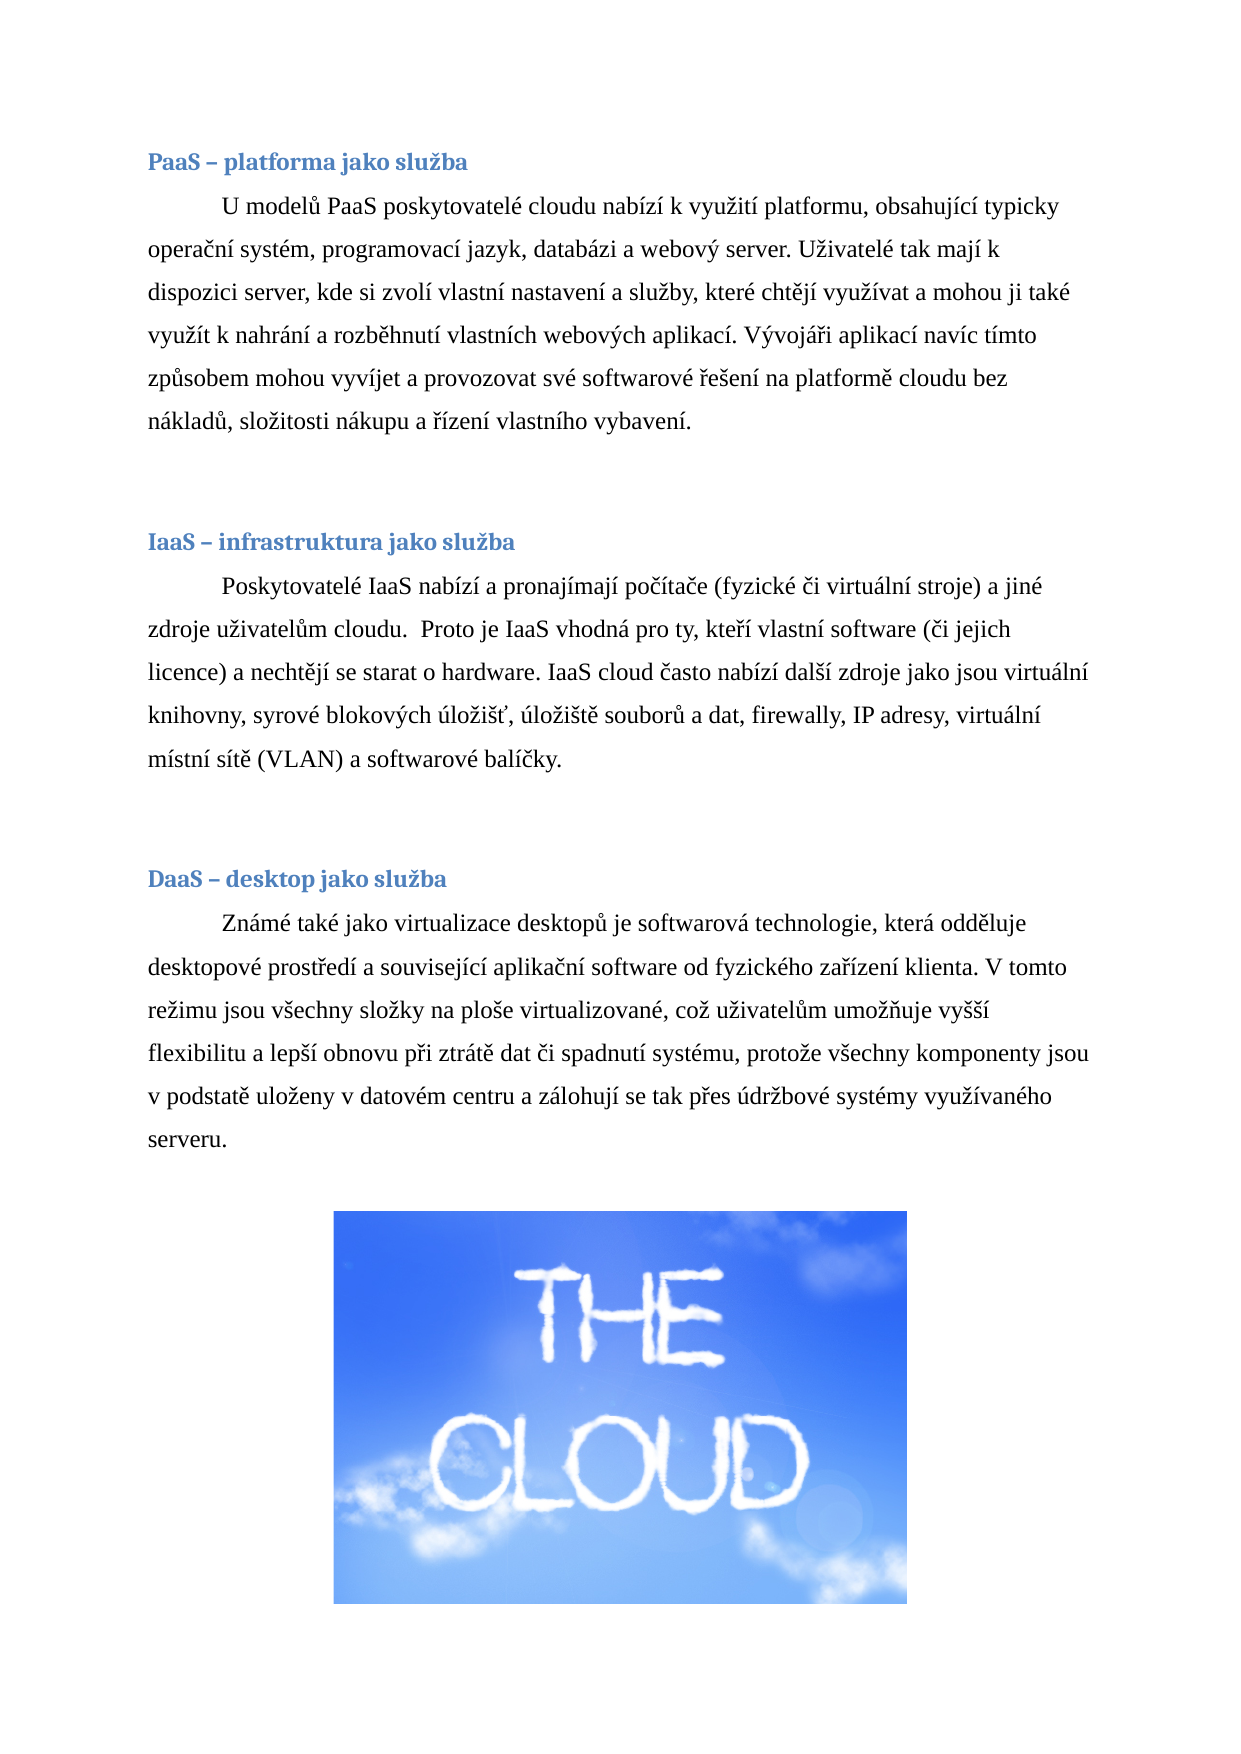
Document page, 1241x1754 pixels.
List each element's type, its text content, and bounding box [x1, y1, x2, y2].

text U modelů PaaS poskytovatelé cloudu nabízí k využití platformu, obsahující typicky operační systém, programovací jazyk, databázi a webový server. Uživatelé tak mají k dispozici server, kde si zvolí vlastní nastavení a služby, které chtějí využívat a mohou ji také využít k nahrání a rozběhnutí vlastních webových aplikací. Vývojáři aplikací navíc tímto způsobem mohou vyvíjet a provozovat své softwarové řešení na platformě cloudu bez nákladů, složitosti nákupu a řízení vlastního vybavení. [148, 191, 1093, 435]
text Známé také jako virtualizace desktopů je softwarová technologie, která odděluje desktopové prostředí a související aplikační software od fyzického zařízení klienta. V tomto režimu jsou všechny složky na ploše virtualizované, což uživatelům umožňuje vyšší flexibilitu a lepší obnovu při ztrátě dat či spadnutí systému, protože všechny komponenty jsou v podstatě uloženy v datovém centru a zálohují se tak přes údržbové systémy využívaného serveru. [148, 908, 1093, 1153]
subtitle PaaS – platforma jako služba [148, 148, 1093, 176]
text Poskytovatelé IaaS nabízí a pronajímají počítače (fyzické či virtuální stroje) a jiné zdroje uživatelům cloudu. Proto je IaaS vhodná pro ty, kteří vlastní software (či jejich licence) a nechtějí se starat o hardware. IaaS cloud často nabízí další zdroje jako jsou virtuální knihovny, syrové blokových úložišť, úložiště souborů a dat, firewally, IP adresy, virtuální místní sítě (VLAN) a softwarové balíčky. [148, 571, 1093, 772]
subtitle DaaS – desktop jako služba [148, 865, 1093, 894]
picture [333, 1211, 907, 1604]
subtitle IaaS – infrastruktura jako služba [148, 528, 1093, 557]
